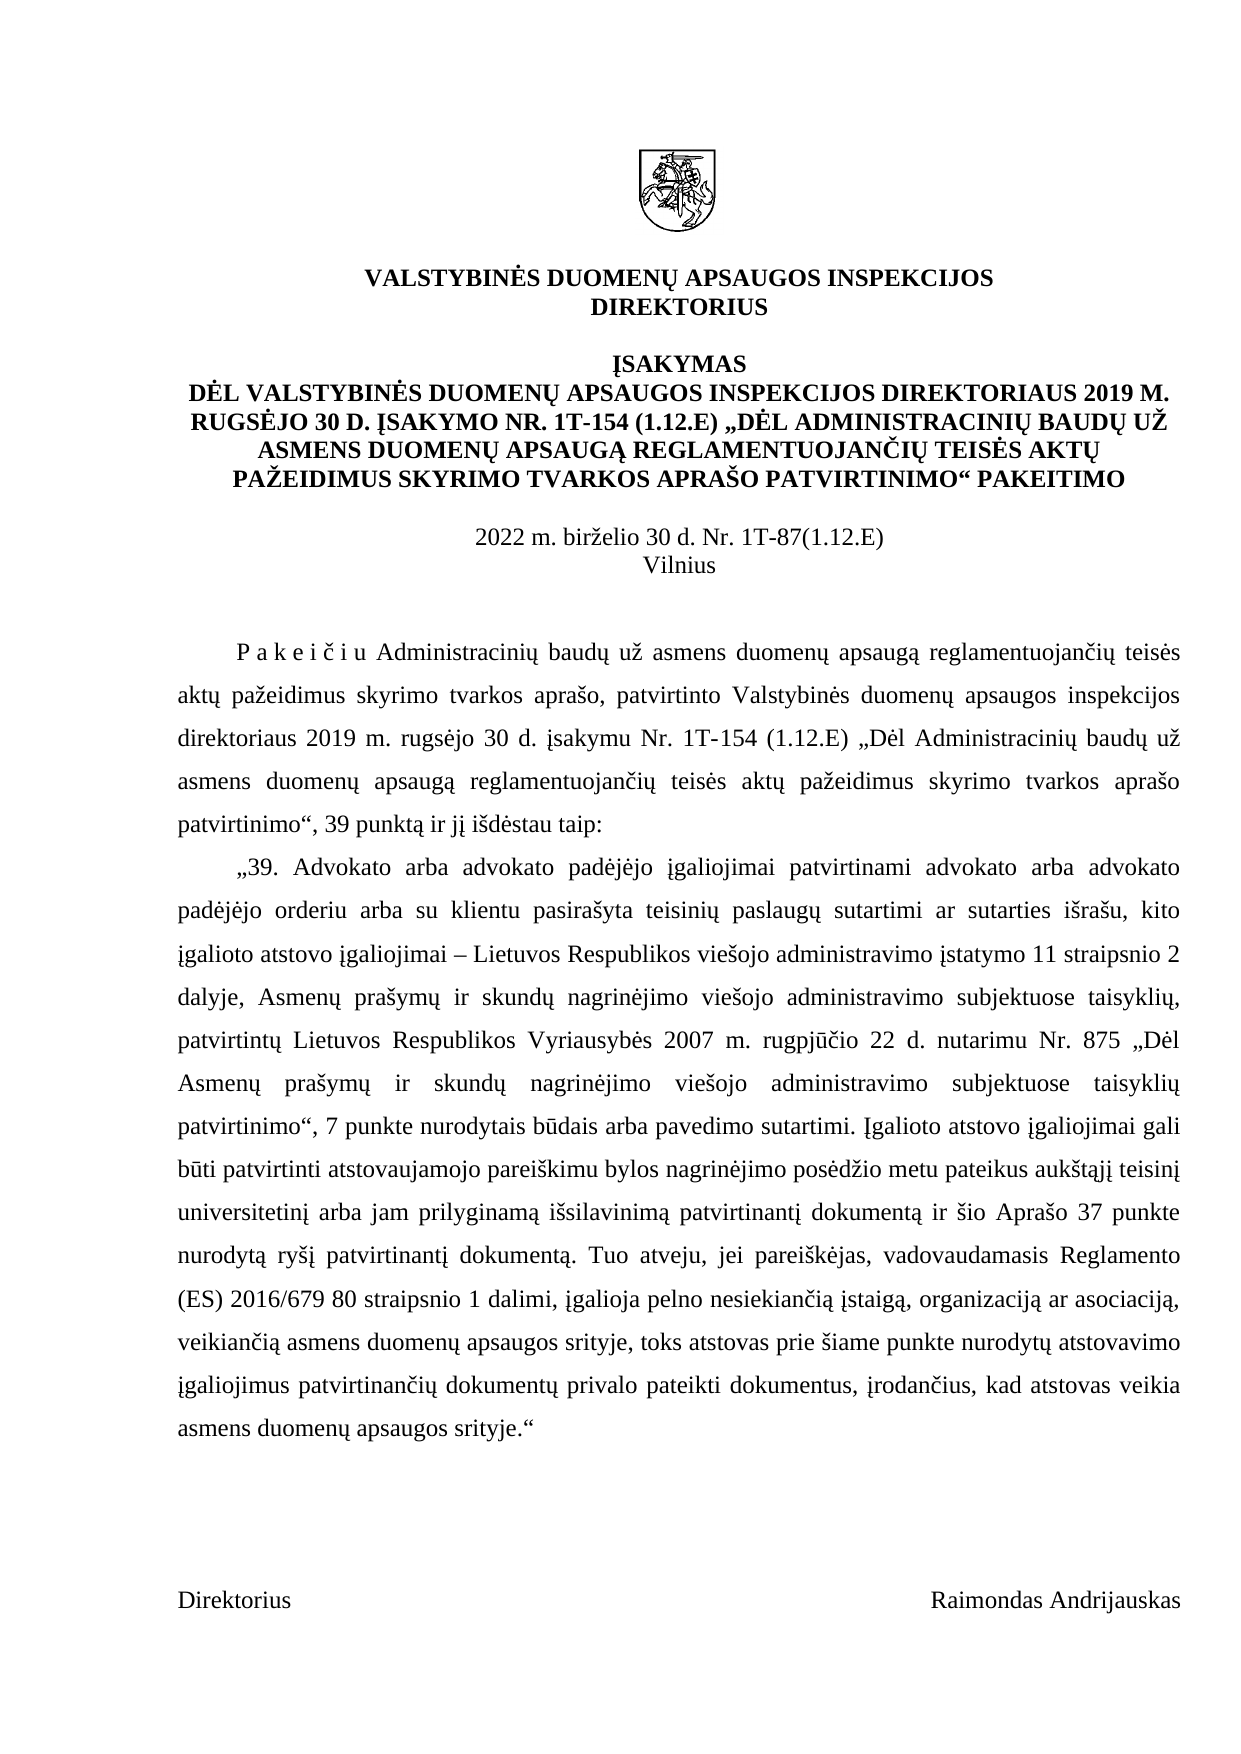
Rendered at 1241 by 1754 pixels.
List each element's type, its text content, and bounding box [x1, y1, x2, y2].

text DĖL Valstybinės duomenų apsaugos inspekcijos direktoriaus 2019 m. rugsėjo 30 d. įsakymo Nr. 1T-154 (1.12.E) „Dėl Administracinių baudų už asmens duomenų apsaugą reglamentuojančių teisės aktų pažeidimus skyrimo tvarkos aprašo patvirtinimo“ pakeitimo [177, 378, 1181, 493]
text Pakeičiu Administracinių baudų už asmens duomenų apsaugą reglamentuojančių teisės aktų pažeidimus skyrimo tvarkos aprašo, patvirtinto Valstybinės duomenų apsaugos inspekcijos direktoriaus 2019 m. rugsėjo 30 d. įsakymu Nr. 1T-154 (1.12.E) „Dėl Administracinių baudų už asmens duomenų apsaugą reglamentuojančių teisės aktų pažeidimus skyrimo tvarkos aprašo patvirtinimo“, 39 punktą ir jį išdėstau taip: [177, 637, 1181, 838]
text DIREKTORIUS [177, 292, 1181, 321]
text „39. Advokato arba advokato padėjėjo įgaliojimai patvirtinami advokato arba advokato padėjėjo orderiu arba su klientu pasirašyta teisinių paslaugų sutartimi ar sutarties išrašu, kito įgalioto atstovo įgaliojimai – Lietuvos Respublikos viešojo administravimo įstatymo 11 straipsnio 2 dalyje, Asmenų prašymų ir skundų nagrinėjimo viešojo administravimo subjektuose taisyklių, patvirtintų Lietuvos Respublikos Vyriausybės 2007 m. rugpjūčio 22 d. nutarimu Nr. 875 „Dėl Asmenų prašymų ir skundų nagrinėjimo viešojo administravimo subjektuose taisyklių patvirtinimo“, 7 punkte nurodytais būdais arba pavedimo sutartimi. Įgalioto atstovo įgaliojimai gali būti patvirtinti atstovaujamojo pareiškimu bylos nagrinėjimo posėdžio metu pateikus aukštąjį teisinį universitetinį arba jam prilyginamą išsilavinimą patvirtinantį dokumentą ir šio Aprašo 37 punkte nurodytą ryšį patvirtinantį dokumentą. Tuo atveju, jei pareiškėjas, vadovaudamasis Reglamento (ES) 2016/679 80 straipsnio 1 dalimi, įgalioja pelno nesiekiančią įstaigą, organizaciją ar asociaciją, veikiančią asmens duomenų apsaugos srityje, toks atstovas prie šiame punkte nurodytų atstovavimo įgaliojimus patvirtinančių dokumentų privalo pateikti dokumentus, įrodančius, kad atstovas veikia asmens duomenų apsaugos srityje.“ [177, 852, 1181, 1442]
text VALSTYBINĖS DUOMENŲ APSAUGOS INSPEKCIJOS [177, 263, 1181, 292]
text Vilnius [177, 551, 1181, 579]
text Direktorius Raimondas Andrijauskas [177, 1586, 1181, 1614]
text ĮSAKYMAS [177, 349, 1181, 378]
text 2022 m. birželio 30 d. Nr. 1T-87(1.12.E) [177, 522, 1181, 551]
